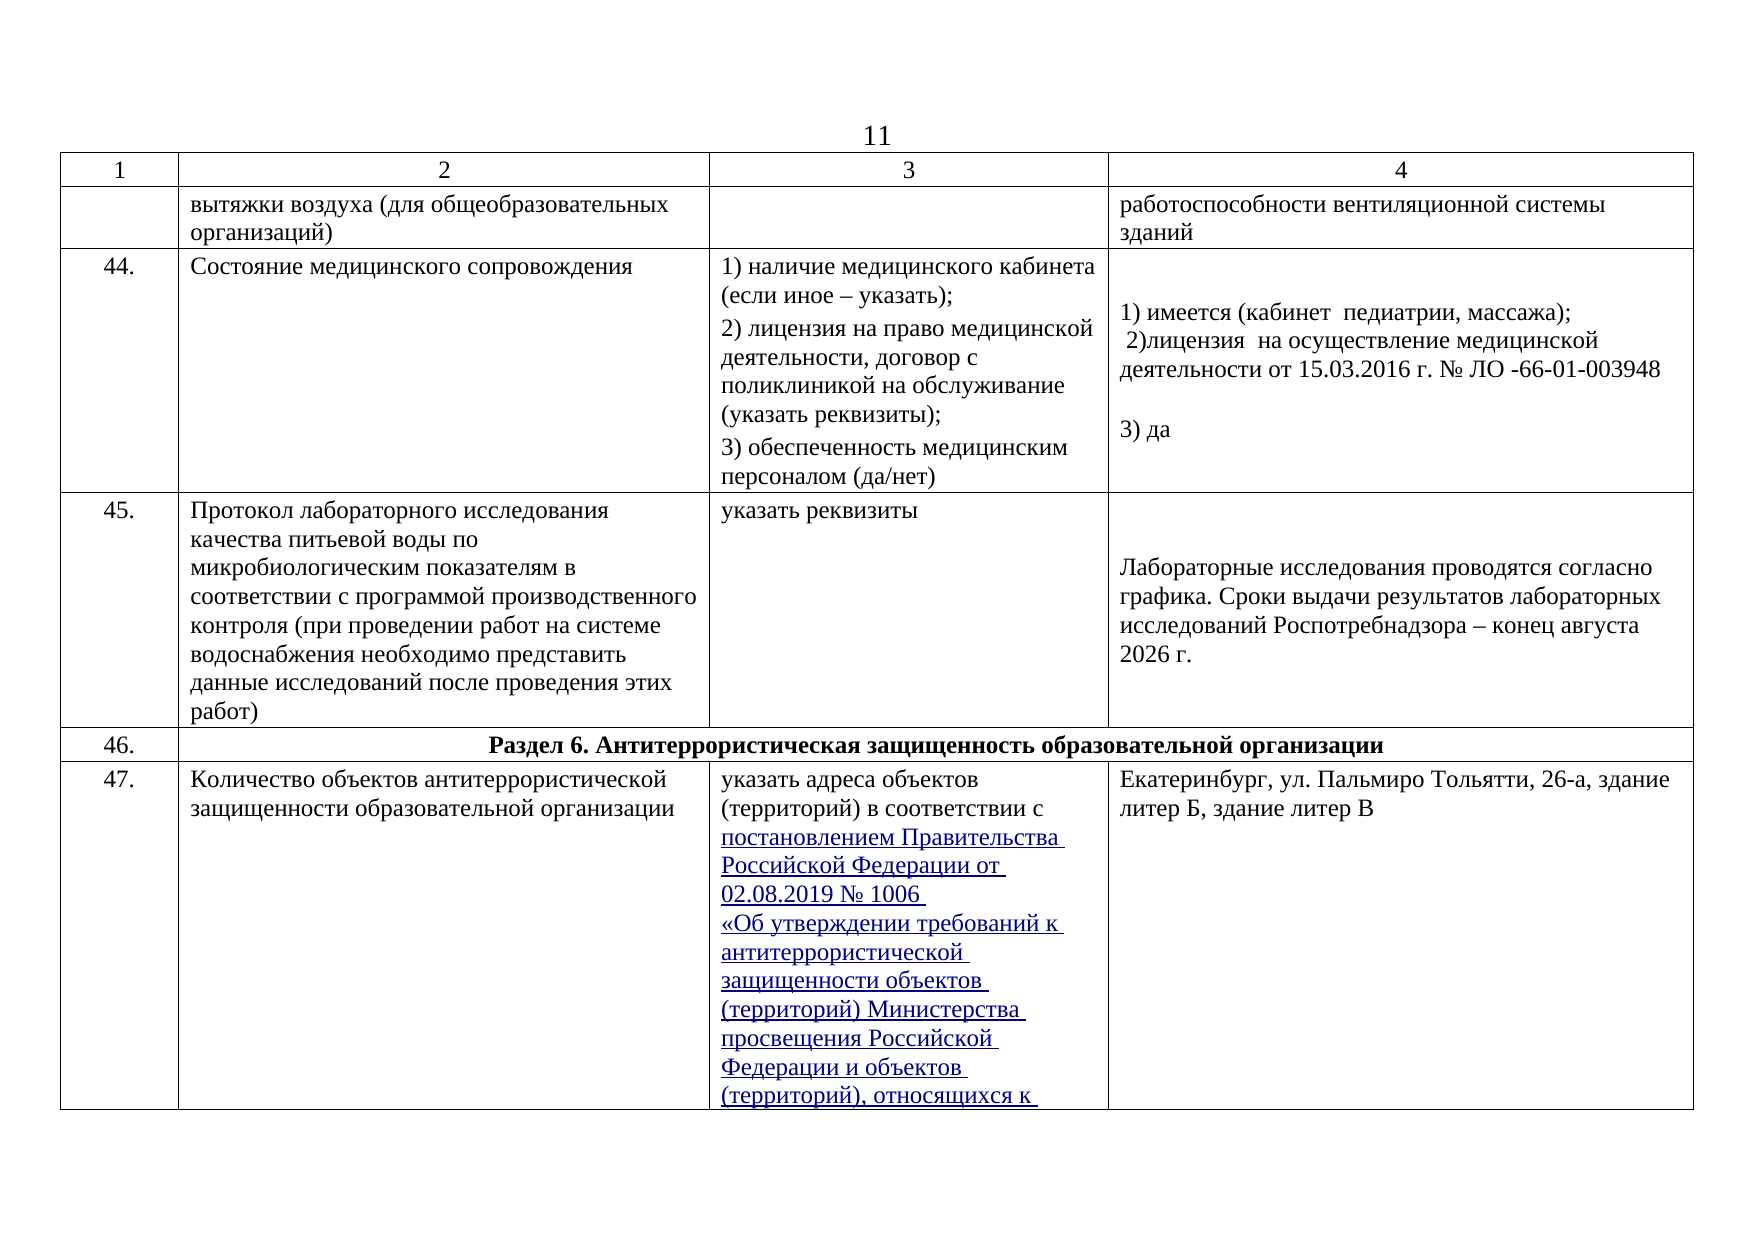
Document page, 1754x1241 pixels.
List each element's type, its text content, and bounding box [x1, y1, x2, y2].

table_header 1 [61, 153, 178, 186]
table_cell [61, 187, 178, 248]
table_cell Лабораторные исследования проводятся согласно графика. Сроки выдачи результатов лабораторных исследований Роспотребнадзора – конец августа 2026 г. [1109, 493, 1693, 727]
table_header 2 [179, 153, 709, 186]
table_cell 1) имеется (кабинет педиатрии, массажа); 2)лицензия на осуществление медицинской деятельности от 15.03.2016 г. № ЛО -66-01-003948 3) да [1109, 249, 1693, 492]
table_cell указать адреса объектов (территорий) в соответствии с постановлением Правительства Российской Федерации от 02.08.2019 № 1006 «Об утверждении требований к антитеррористической защищенности объектов (территорий) Министерства просвещения Российской Федерации и объектов (территорий), относящихся к [710, 762, 1108, 1109]
table_header 4 [1109, 153, 1693, 186]
table_cell [61, 493, 178, 727]
table_cell [61, 728, 178, 761]
table_cell 1) наличие медицинского кабинета (если иное – указать); 2) лицензия на право медицинской деятельности, договор с поликлиникой на обслуживание (указать реквизиты); 3) обеспеченность медицинским персоналом (да/нет) [710, 249, 1108, 492]
table_cell [61, 762, 178, 1109]
table_cell указать реквизиты [710, 493, 1108, 727]
table_header 3 [710, 153, 1108, 186]
table_cell работоспособности вентиляционной системы зданий [1109, 187, 1693, 248]
table_cell Екатеринбург, ул. Пальмиро Тольятти, 26-а, здание литер Б, здание литер В [1109, 762, 1693, 1109]
table_cell Протокол лабораторного исследования качества питьевой воды по микробиологическим показателям в соответствии с программой производственного контроля (при проведении работ на системе водоснабжения необходимо представить данные исследований после проведения этих работ) [179, 493, 709, 727]
table_cell Состояние медицинского сопровождения [179, 249, 709, 492]
table_cell [61, 249, 178, 492]
table_cell Количество объектов антитеррористической защищенности образовательной организации [179, 762, 709, 1109]
table_cell Раздел 6. Антитеррористическая защищенность образовательной организации [179, 728, 1693, 761]
table_cell [710, 187, 1108, 248]
table_cell вытяжки воздуха (для общеобразовательных организаций) [179, 187, 709, 248]
